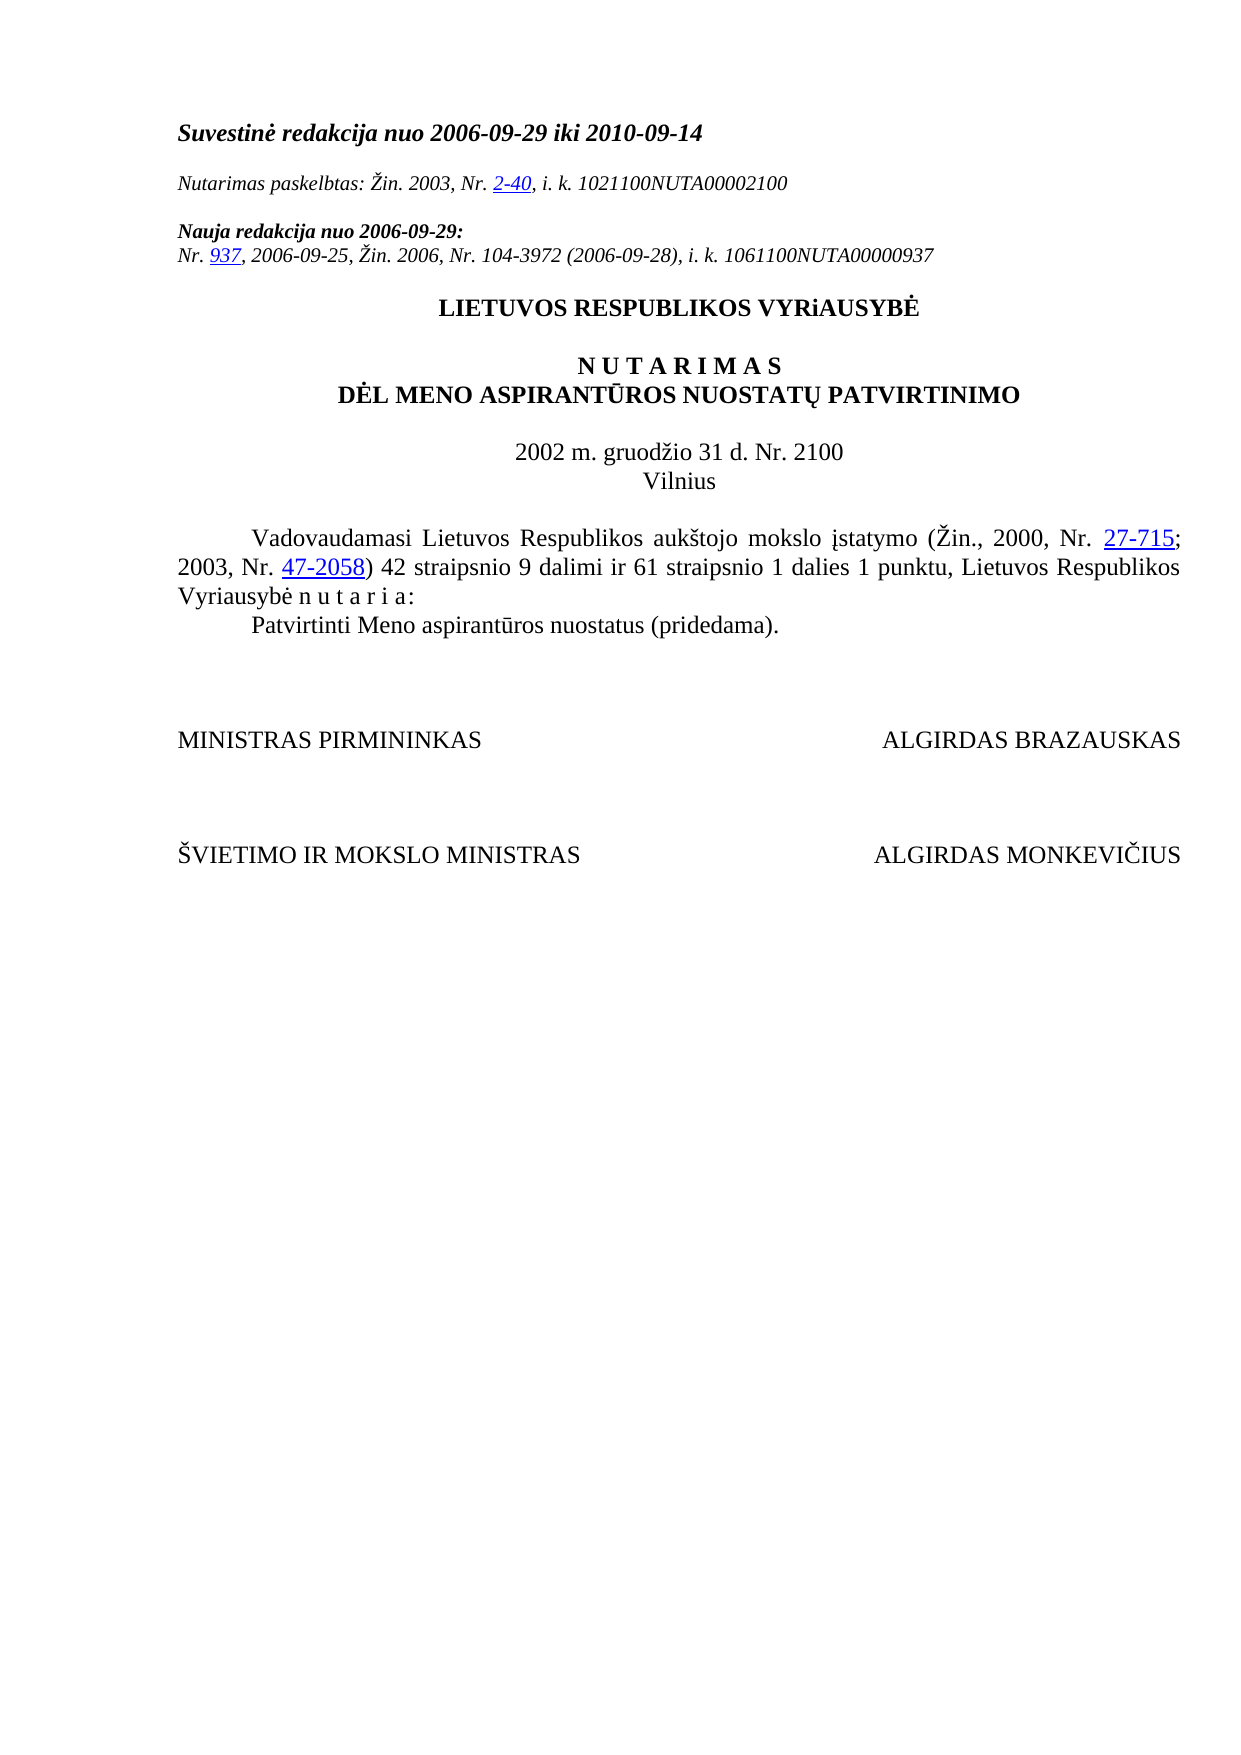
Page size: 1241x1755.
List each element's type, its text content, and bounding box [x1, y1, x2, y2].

text Nr. 937, 2006-09-25, Žin. 2006, Nr. 104-3972 (2006-09-28), i. k. 1061100NUTA00000937 [177, 243, 1181, 267]
text Patvirtinti Meno aspirantūros nuostatus (pridedama). [177, 610, 1181, 638]
text Suvestinė redakcija nuo 2006-09-29 iki 2010-09-14 [177, 118, 1181, 147]
text LIETUVOS RESPUBLIKOS VYRiAUSYBĖ [177, 293, 1181, 322]
text NUTARIMAS [177, 351, 1181, 380]
text ŠVIETIMO IR MOKSLO MINISTRAS ALGIRDAS MONKEVIČIUS [177, 840, 1181, 868]
text Nutarimas paskelbtas: Žin. 2003, Nr. 2-40, i. k. 1021100NUTA00002100 [177, 171, 1181, 195]
text Vilnius [177, 466, 1181, 495]
text Nauja redakcija nuo 2006-09-29: [177, 219, 1181, 243]
text 2002 m. gruodžio 31 d. Nr. 2100 [177, 437, 1181, 466]
text DĖL meno aspirantūros nuostatų patvirtinimo [177, 380, 1181, 408]
text Vadovaudamasi Lietuvos Respublikos aukštojo mokslo įstatymo (Žin., 2000, Nr. 27-715; 2003, Nr. 47-2058) 42 straipsnio 9 dalimi ir 61 straipsnio 1 dalies 1 punktu, Lietuvos Respublikos Vyriausybė nutaria: [177, 523, 1181, 610]
text MINISTRAS PIRMININKAS ALGIRDAS BRAZAUSKAS [177, 725, 1181, 753]
